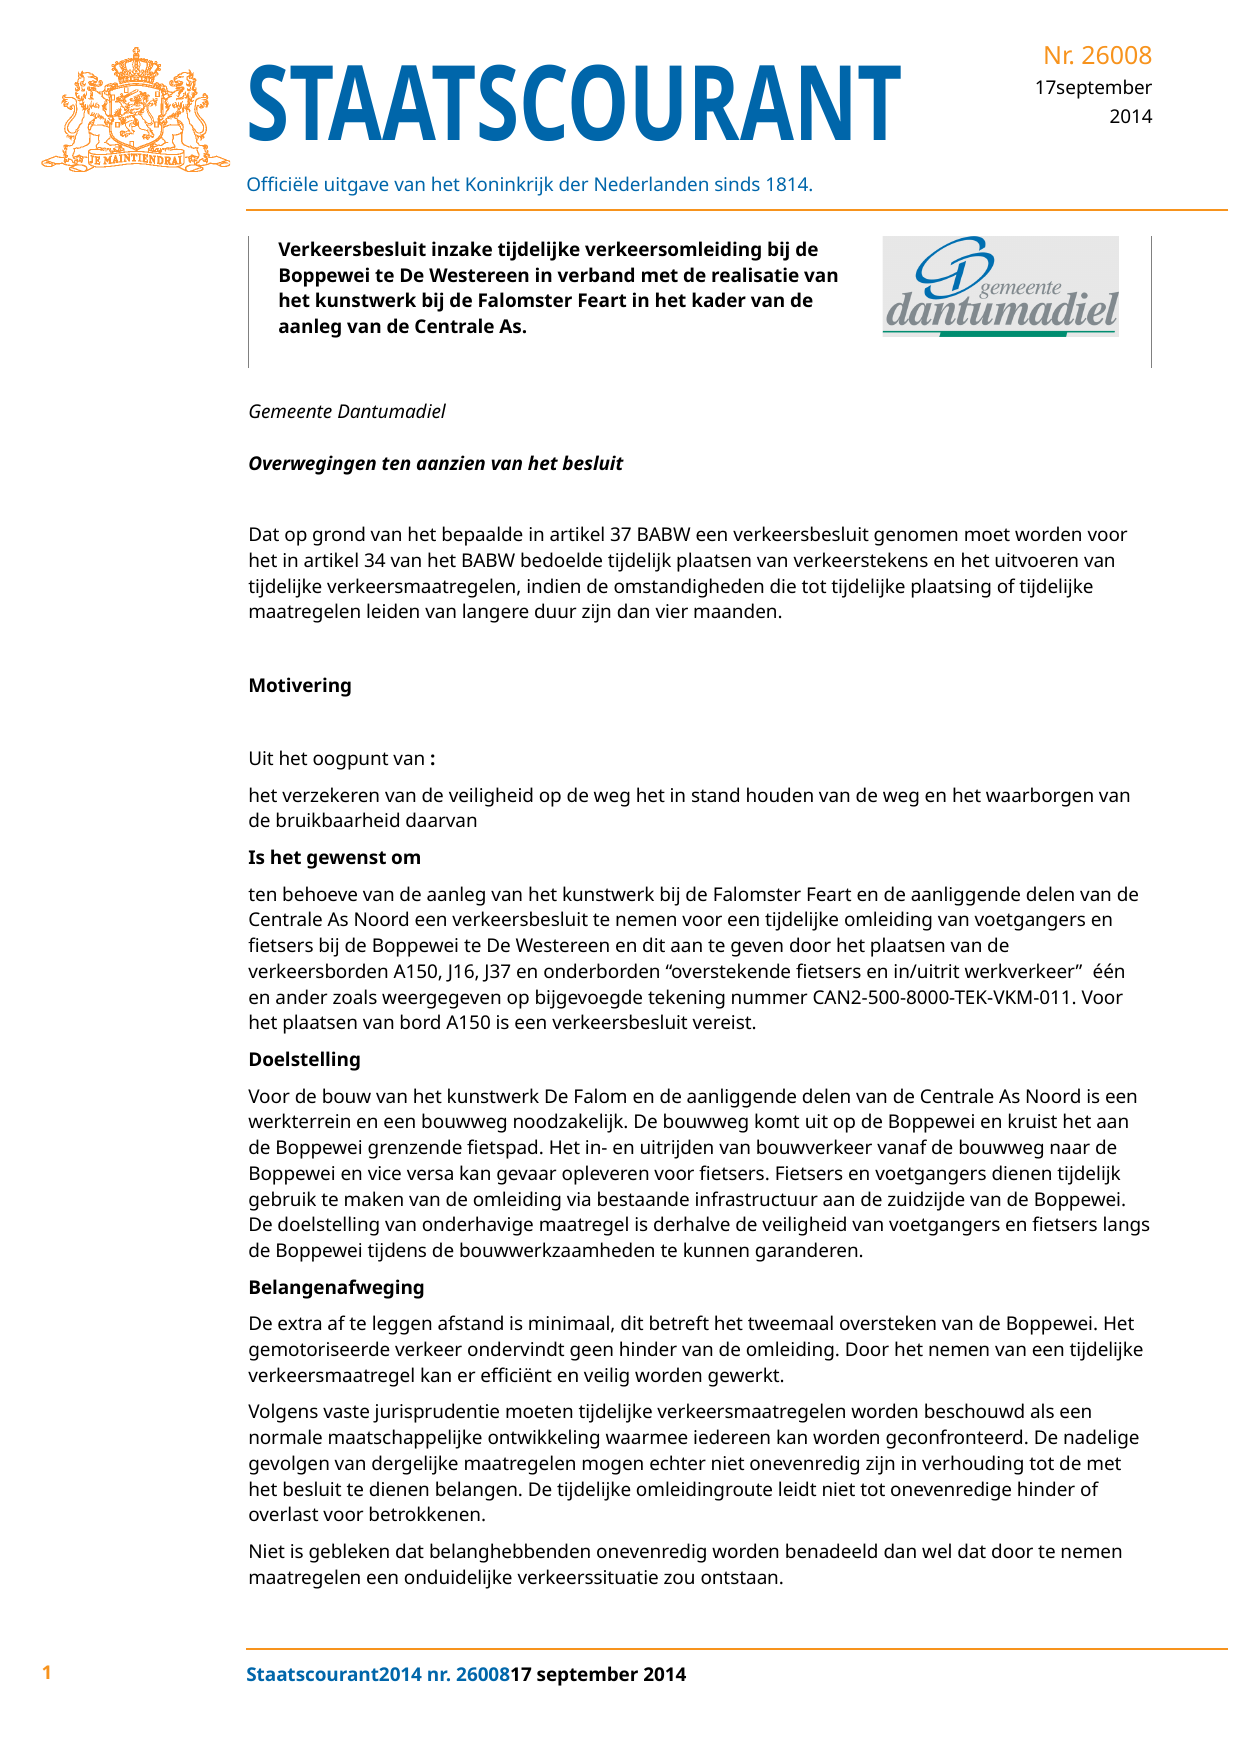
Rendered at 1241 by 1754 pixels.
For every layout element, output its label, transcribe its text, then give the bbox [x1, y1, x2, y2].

text Is het gewenst om [248, 844, 1152, 870]
table_header [850, 236, 1151, 368]
text Volgens vaste jurisprudentie moeten tijdelijke verkeersmaatregelen worden beschouwd als een normale maatschappelijke ontwikkeling waarmee iedereen kan worden geconfronteerd. De nadelige gevolgen van dergelijke maatregelen mogen echter niet onevenredig zijn in verhouding tot de met het besluit te dienen belangen. De tijdelijke omleidingroute leidt niet tot onevenredige hinder of overlast voor betrokkenen. [248, 1399, 1152, 1527]
picture [41, 47, 231, 172]
table_header Verkeersbesluit inzake tijdelijke verkeersomleiding bij de Boppewei te De Westereen in verband met de realisatie van het kunstwerk bij de Falomster Feart in het kader van de aanleg van de Centrale As. [249, 236, 850, 368]
picture [882, 236, 1119, 337]
text Overwegingen ten aanzien van het besluit [248, 451, 1152, 476]
text Motivering [248, 672, 1152, 698]
text ten behoeve van de aanleg van het kunstwerk bij de Falomster Feart en de aanliggende delen van de Centrale As Noord een verkeersbesluit te nemen voor een tijdelijke omleiding van voetgangers en fietsers bij de Boppewei te De Westereen en dit aan te geven door het plaatsen van de verkeersborden A150, J16, J37 en onderborden “overstekende fietsers en in/uitrit werkverkeer” één en ander zoals weergegeven op bijgevoegde tekening nummer CAN2-500-8000-TEK-VKM-011. Voor het plaatsen van bord A150 is een verkeersbesluit vereist. [248, 881, 1152, 1035]
text Uit het oogpunt van : [248, 745, 1152, 771]
text Voor de bouw van het kunstwerk De Falom en de aanliggende delen van de Centrale As Noord is een werkterrein en een bouwweg noodzakelijk. De bouwweg komt uit op de Boppewei en kruist het aan de Boppewei grenzende fietspad. Het in- en uitrijden van bouwverkeer vanaf de bouwweg naar de Boppewei en vice versa kan gevaar opleveren voor fietsers. Fietsers en voetgangers dienen tijdelijk gebruik te maken van de omleiding via bestaande infrastructuur aan de zuidzijde van de Boppewei. De doelstelling van onderhavige maatregel is derhalve de veiligheid van voetgangers en fietsers langs de Boppewei tijdens de bouwwerkzaamheden te kunnen garanderen. [248, 1083, 1152, 1263]
text Belangenafweging [248, 1274, 1152, 1300]
text Niet is gebleken dat belanghebbenden onevenredig worden benadeeld dan wel dat door te nemen maatregelen een onduidelijke verkeerssituatie zou ontstaan. [248, 1538, 1152, 1590]
text Dat op grond van het bepaalde in artikel 37 BABW een verkeersbesluit genomen moet worden voor het in artikel 34 van het BABW bedoelde tijdelijk plaatsen van verkeerstekens en het uitvoeren van tijdelijke verkeersmaatregelen, indien de omstandigheden die tot tijdelijke plaatsing of tijdelijke maatregelen leiden van langere duur zijn dan vier maanden. [248, 521, 1152, 624]
text De extra af te leggen afstand is minimaal, dit betreft het tweemaal oversteken van de Boppewei. Het gemotoriseerde verkeer ondervindt geen hinder van de omleiding. Door het nemen van een tijdelijke verkeersmaatregel kan er efficiënt en veilig worden gewerkt. [248, 1311, 1152, 1388]
text Gemeente Dantumadiel [248, 398, 1152, 423]
text Doelstelling [248, 1046, 1152, 1072]
text het verzekeren van de veiligheid op de weg het in stand houden van de weg en het waarborgen van de bruikbaarheid daarvan [248, 782, 1152, 833]
